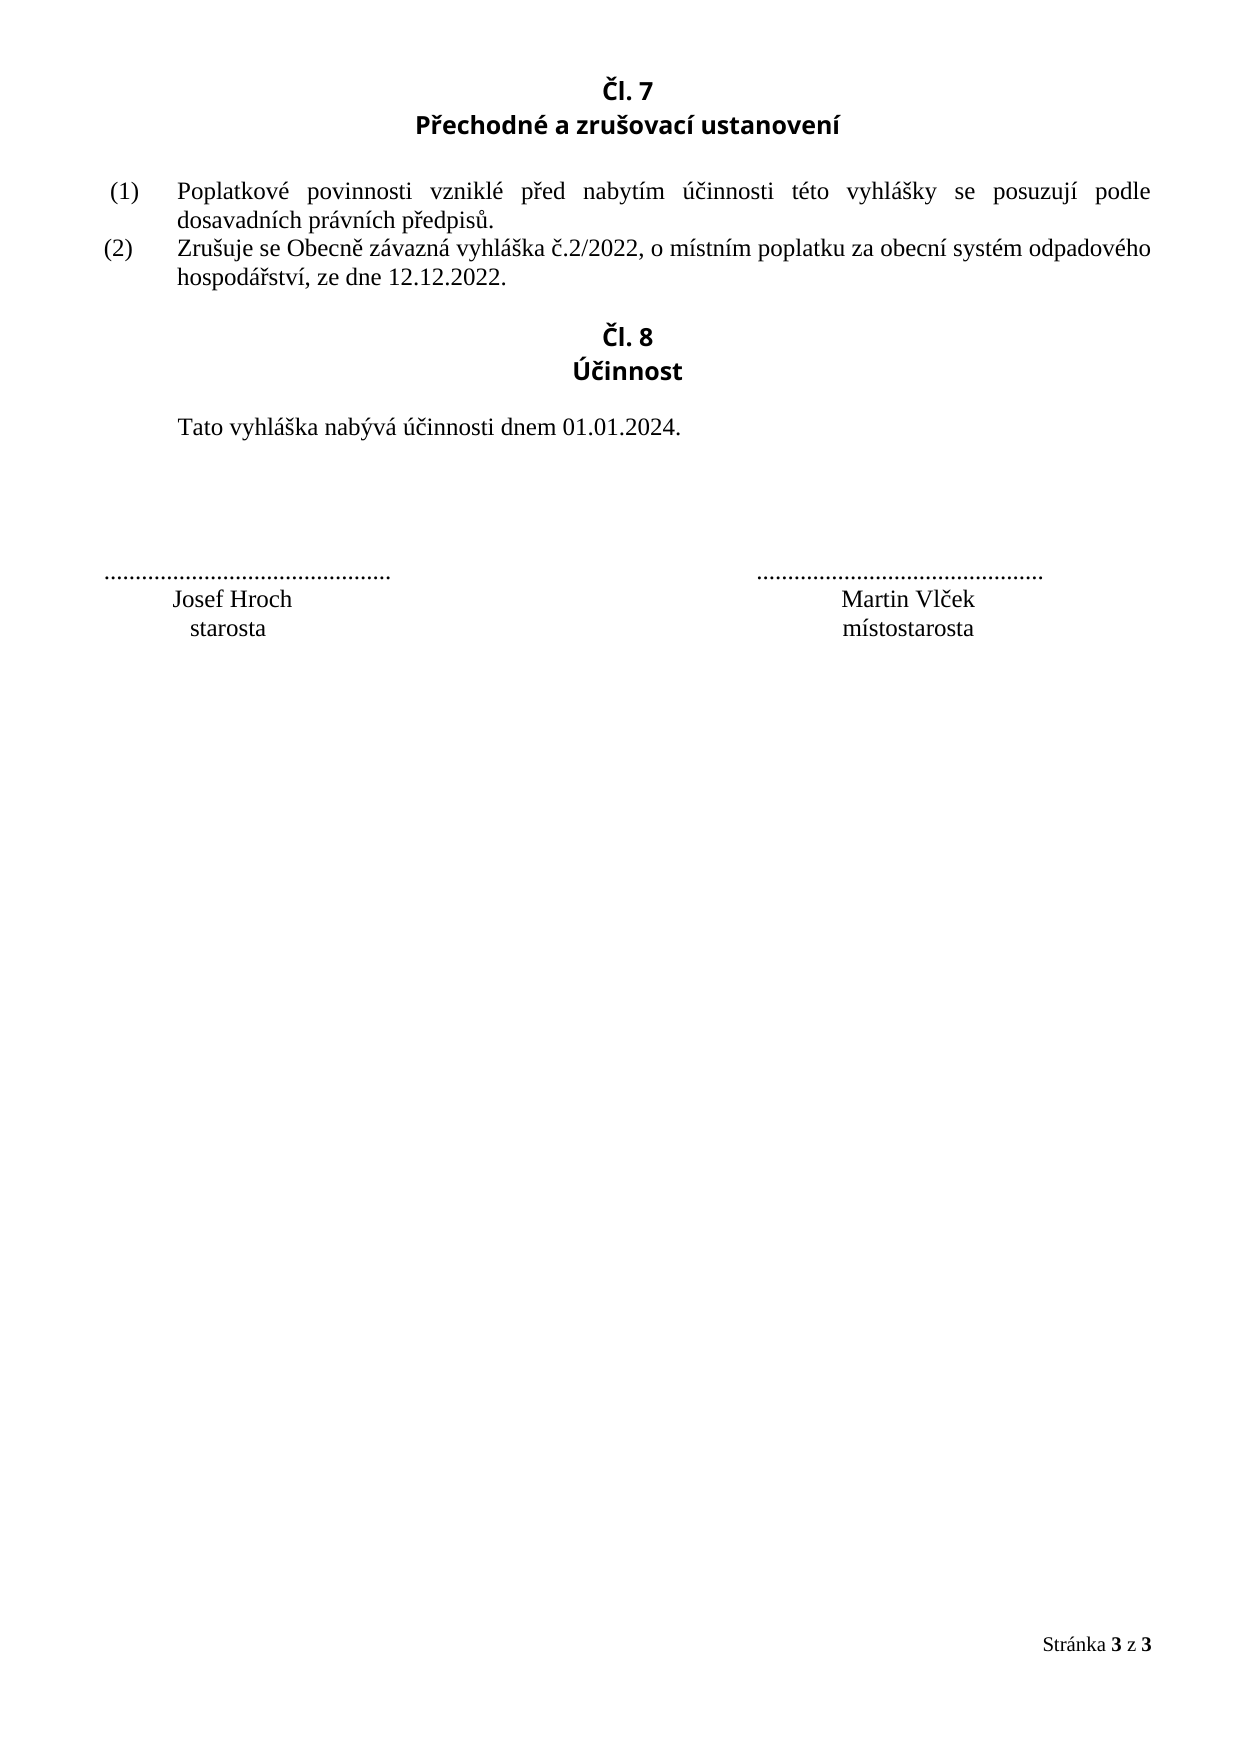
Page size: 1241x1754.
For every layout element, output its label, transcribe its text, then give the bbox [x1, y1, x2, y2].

text .............................................. .............................................. [103, 556, 1152, 584]
subtitle Čl. 8 [103, 320, 1152, 354]
text (2) Zrušuje se Obecně závazná vyhláška č.2/2022, o místním poplatku za obecní systém odpadového hospodářství, ze dne 12.12.2022. [103, 233, 1152, 291]
text (1) Poplatkové povinnosti vzniklé před nabytím účinnosti této vyhlášky se posuzují podle dosavadních právních předpisů. [103, 176, 1152, 233]
text Tato vyhláška nabývá účinnosti dnem 01.01.2024. [74, 412, 1152, 441]
text starosta místostarosta [103, 613, 1152, 642]
text Účinnost [103, 354, 1152, 388]
text Čl. 7 [103, 74, 1152, 108]
text Přechodné a zrušovací ustanovení [103, 108, 1152, 142]
text Josef Hroch Martin Vlček [103, 584, 1152, 613]
